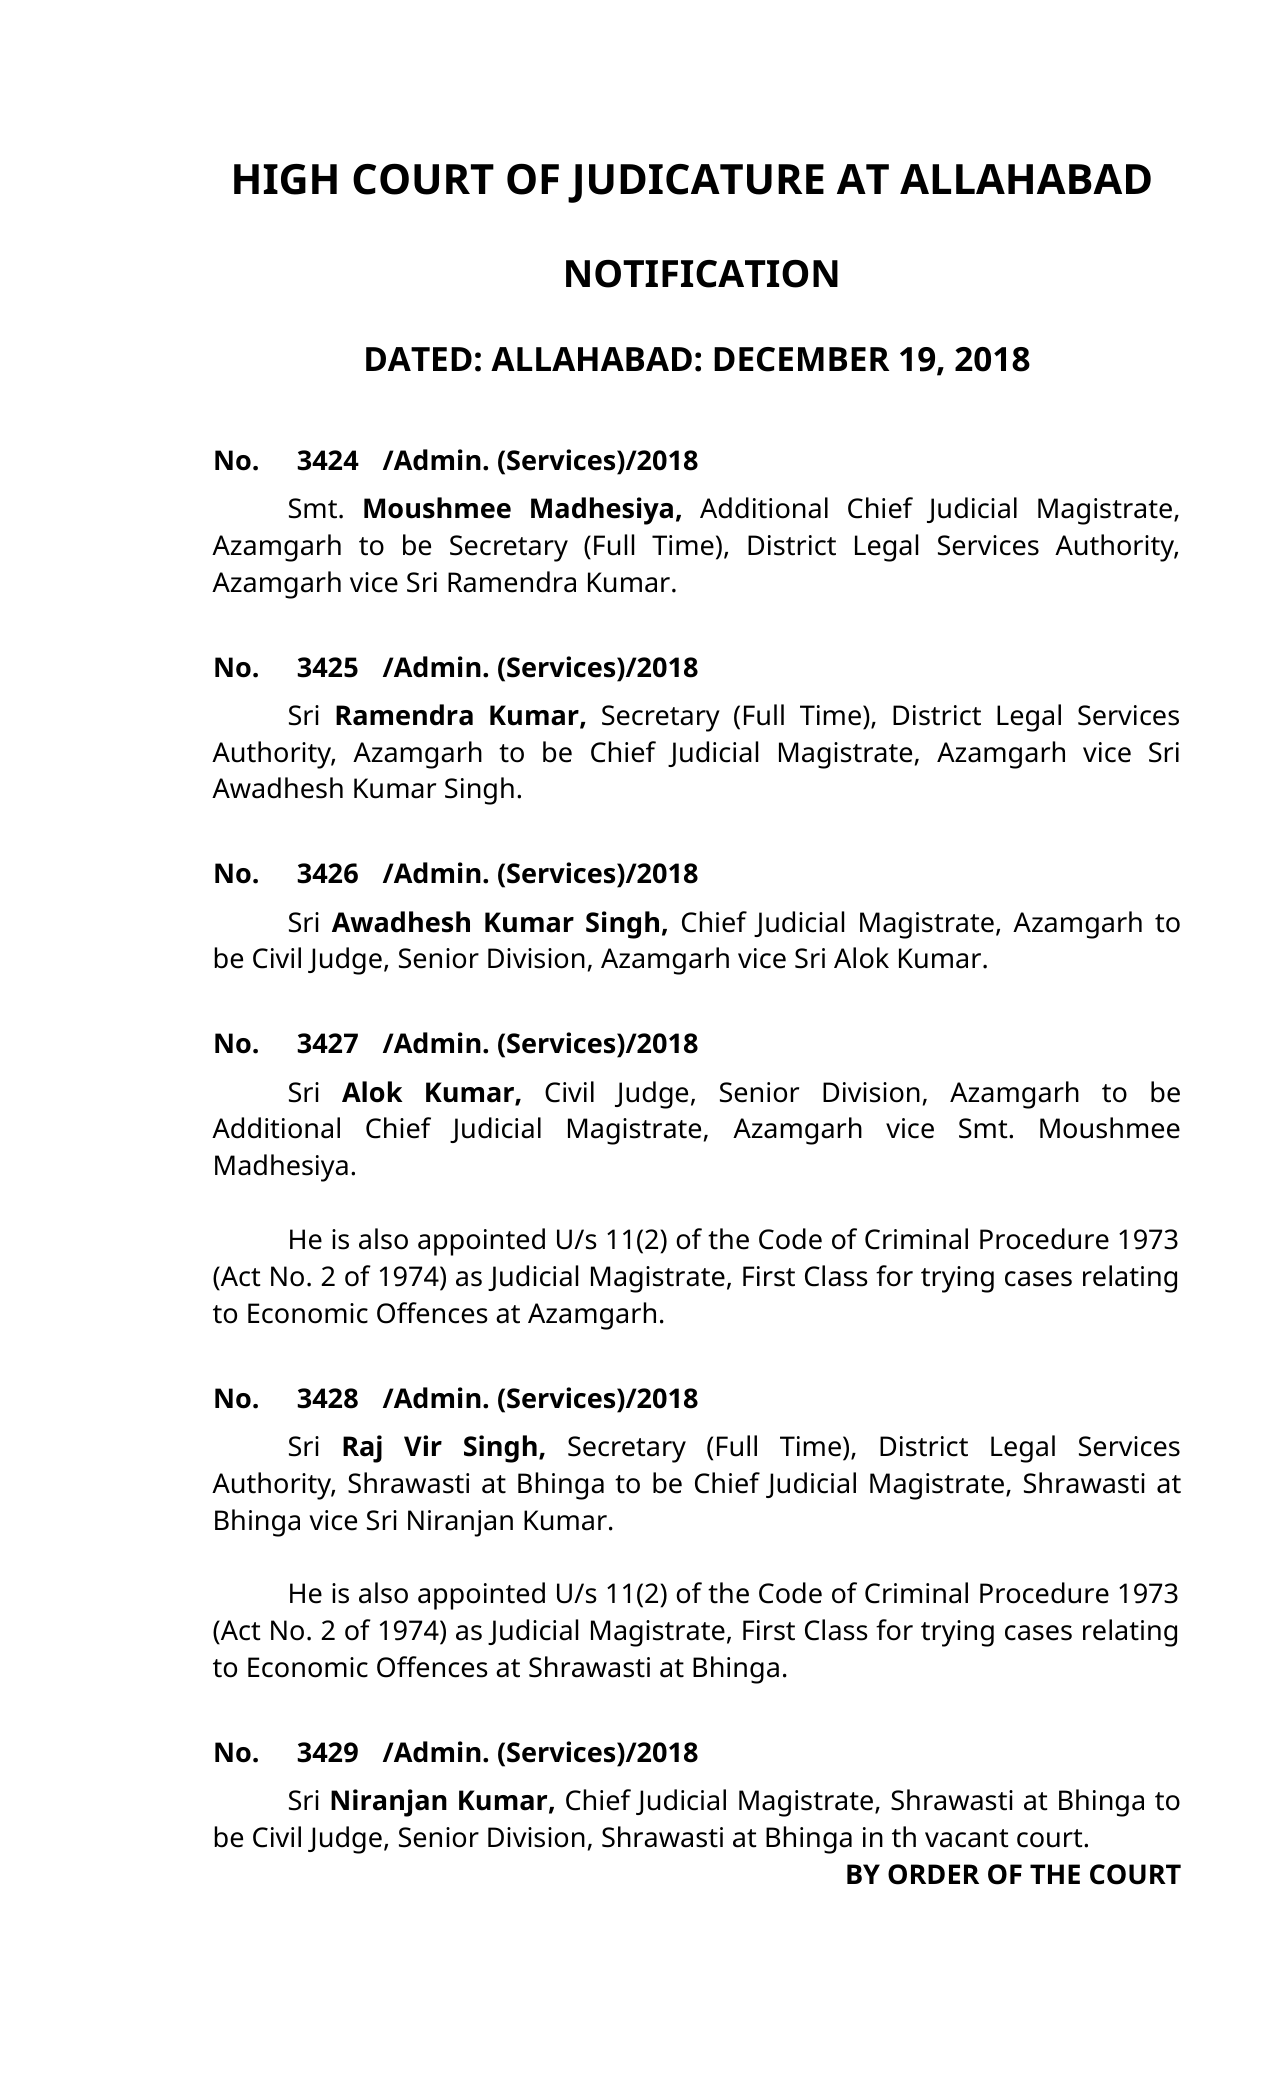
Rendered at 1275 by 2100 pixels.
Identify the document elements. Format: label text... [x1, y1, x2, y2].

text He is also appointed U/s 11(2) of the Code of Criminal Procedure 1973 (Act No. 2 of 1974) as Judicial Magistrate, First Class for trying cases relating to Economic Offences at Shrawasti at Bhinga. [212, 1575, 1181, 1686]
text Sri Raj Vir Singh, Secretary (Full Time), District Legal Services Authority, Shrawasti at Bhinga to be Chief Judicial Magistrate, Shrawasti at Bhinga vice Sri Niranjan Kumar. [212, 1427, 1181, 1538]
table_header 3427 [284, 1014, 371, 1073]
text BY ORDER OF THE COURT [212, 1856, 1181, 1892]
table_header No. [202, 1368, 284, 1427]
table_header 3429 [284, 1723, 371, 1782]
table_header No. [202, 1014, 284, 1073]
table_header /Admin. (Services)/2018 [371, 1368, 770, 1427]
table_header No. [202, 637, 284, 696]
table_header /Admin. (Services)/2018 [371, 637, 770, 696]
table_header No. [202, 1723, 284, 1782]
table_header /Admin. (Services)/2018 [371, 430, 770, 489]
text Sri Ramendra Kumar, Secretary (Full Time), District Legal Services Authority, Azamgarh to be Chief Judicial Magistrate, Azamgarh vice Sri Awadhesh Kumar Singh. [212, 696, 1181, 807]
table_header 3428 [284, 1368, 371, 1427]
text Smt. Moushmee Madhesiya, Additional Chief Judicial Magistrate, Azamgarh to be Secretary (Full Time), District Legal Services Authority, Azamgarh vice Sri Ramendra Kumar. [212, 489, 1181, 600]
text Sri Awadhesh Kumar Singh, Chief Judicial Magistrate, Azamgarh to be Civil Judge, Senior Division, Azamgarh vice Sri Alok Kumar. [212, 903, 1181, 977]
text Sri Niranjan Kumar, Chief Judicial Magistrate, Shrawasti at Bhinga to be Civil Judge, Senior Division, Shrawasti at Bhinga in th vacant court. [212, 1782, 1181, 1856]
table_header 3424 [284, 430, 371, 489]
table_header 3425 [284, 637, 371, 696]
table_header /Admin. (Services)/2018 [371, 844, 770, 903]
table_header /Admin. (Services)/2018 [371, 1014, 770, 1073]
table_header No. [202, 844, 284, 903]
text Sri Alok Kumar, Civil Judge, Senior Division, Azamgarh to be Additional Chief Judicial Magistrate, Azamgarh vice Smt. Moushmee Madhesiya. [212, 1073, 1181, 1184]
table_header 3426 [284, 844, 371, 903]
subtitle DATED: ALLAHABAD: DECEMBER 19, 2018 [212, 336, 1181, 381]
title HIGH COURT OF JUDICATURE AT ALLAHABAD [175, 150, 1209, 207]
subtitle NOTIFICATION [212, 247, 1181, 298]
table_header /Admin. (Services)/2018 [371, 1723, 770, 1782]
text He is also appointed U/s 11(2) of the Code of Criminal Procedure 1973 (Act No. 2 of 1974) as Judicial Magistrate, First Class for trying cases relating to Economic Offences at Azamgarh. [212, 1221, 1181, 1331]
table_header No. [202, 430, 284, 489]
